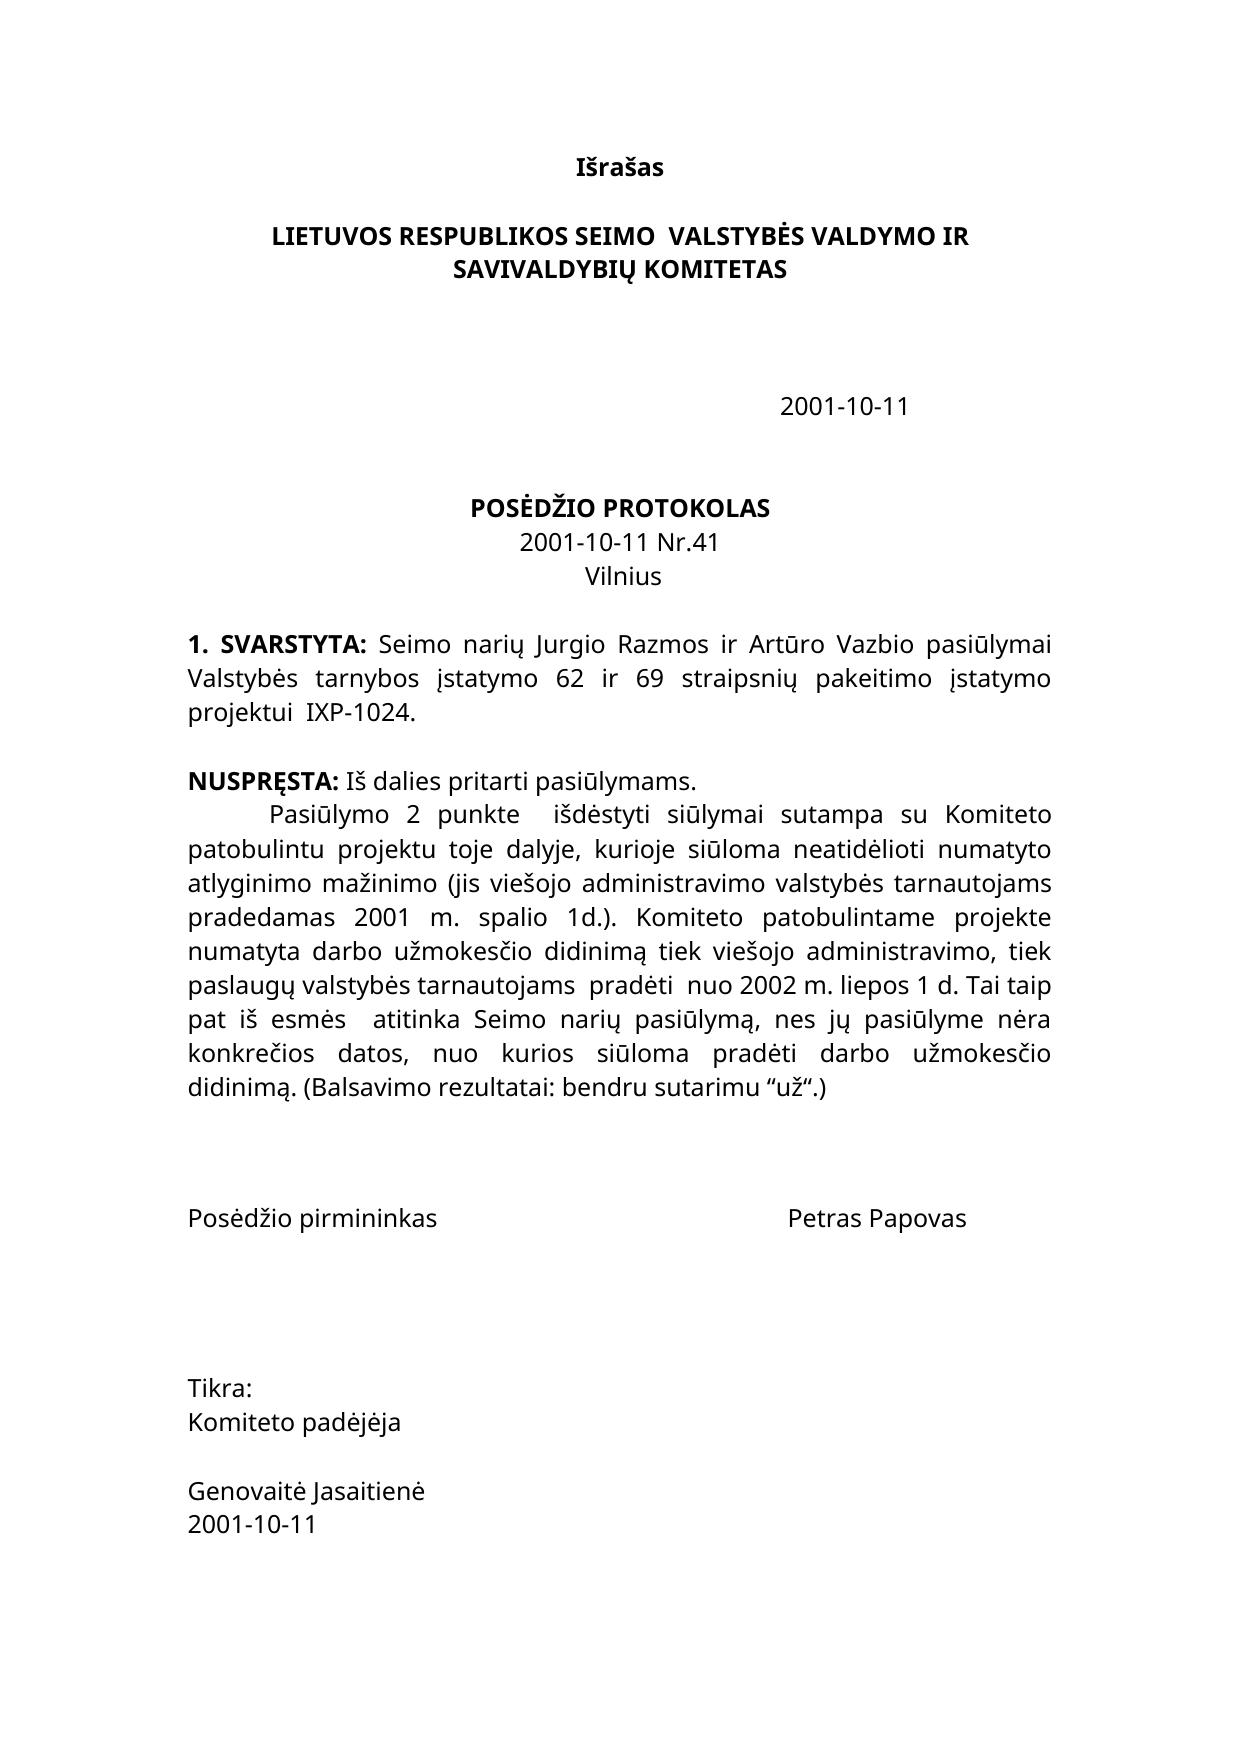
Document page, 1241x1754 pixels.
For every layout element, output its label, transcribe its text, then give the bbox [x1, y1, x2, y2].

text Išrašas [187, 150, 1053, 184]
text 2001-10-11 [187, 1507, 1053, 1541]
text 2001-10-11 [187, 388, 1053, 422]
text 1. SVARSTYTA: Seimo narių Jurgio Razmos ir Artūro Vazbio pasiūlymai Valstybės tarnybos įstatymo 62 ir 69 straipsnių pakeitimo įstatymo projektui IXP-1024. [187, 627, 1053, 729]
text Genovaitė Jasaitienė [187, 1473, 1053, 1507]
text Vilnius [187, 559, 1053, 593]
text POSĖDŽIO PROTOKOLAS [187, 491, 1053, 525]
text LIETUVOS RESPUBLIKOS SEIMO VALSTYBĖS VALDYMO IR SAVIVALDYBIŲ KOMITETAS [187, 218, 1053, 286]
text Tikra: [187, 1371, 1053, 1405]
text Posėdžio pirmininkas Petras Papovas [187, 1201, 1053, 1235]
text NUSPRĘSTA: Iš dalies pritarti pasiūlymams. [187, 763, 1053, 797]
text 2001-10-11 Nr.41 [187, 525, 1053, 559]
text Pasiūlymo 2 punkte išdėstyti siūlymai sutampa su Komiteto patobulintu projektu toje dalyje, kurioje siūloma neatidėlioti numatyto atlyginimo mažinimo (jis viešojo administravimo valstybės tarnautojams pradedamas 2001 m. spalio 1d.). Komiteto patobulintame projekte numatyta darbo užmokesčio didinimą tiek viešojo administravimo, tiek paslaugų valstybės tarnautojams pradėti nuo 2002 m. liepos 1 d. Tai taip pat iš esmės atitinka Seimo narių pasiūlymą, nes jų pasiūlyme nėra konkrečios datos, nuo kurios siūloma pradėti darbo užmokesčio didinimą. (Balsavimo rezultatai: bendru sutarimu “už“.) [187, 797, 1053, 1104]
text Komiteto padėjėja [187, 1405, 1053, 1439]
